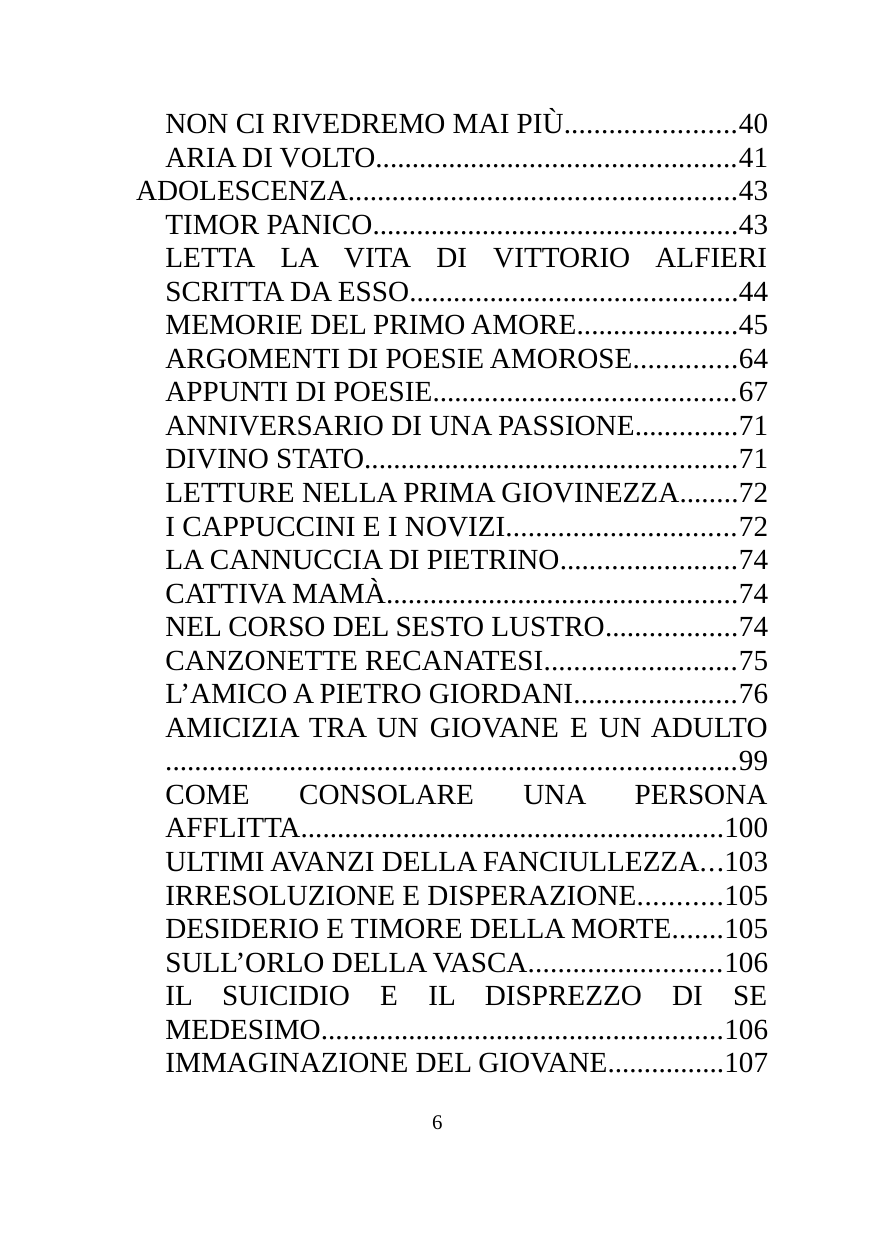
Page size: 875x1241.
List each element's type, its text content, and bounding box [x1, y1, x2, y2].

text DIVINO STATO 71 [165, 442, 768, 475]
text IL SUICIDIO E IL DISPREZZO DI SE MEDESIMO 106 [165, 978, 768, 1045]
text NEL CORSO DEL SESTO LUSTRO 74 [165, 609, 768, 643]
text IMMAGINAZIONE DEL GIOVANE 107 [165, 1045, 768, 1079]
text CANZONETTE RECANATESI 75 [165, 643, 768, 676]
text APPUNTI DI POESIE 67 [165, 374, 768, 408]
text IRRESOLUZIONE E DISPERAZIONE 105 [165, 878, 768, 911]
text COME CONSOLARE UNA PERSONA AFFLITTA 100 [165, 777, 768, 844]
text LA CANNUCCIA DI PIETRINO 74 [165, 542, 768, 576]
text DESIDERIO E TIMORE DELLA MORTE 105 [165, 911, 768, 945]
text L’AMICO A PIETRO GIORDANI 76 [165, 676, 768, 710]
text I CAPPUCCINI E I NOVIZI 72 [165, 509, 768, 542]
text ULTIMI AVANZI DELLA FANCIULLEZZA 103 [165, 844, 768, 878]
text LETTURE NELLA PRIMA GIOVINEZZA 72 [165, 475, 768, 509]
text SULL’ORLO DELLA VASCA 106 [165, 945, 768, 978]
text CATTIVA MAMÀ 74 [165, 576, 768, 609]
text MEMORIE DEL PRIMO AMORE 45 [165, 307, 768, 341]
text AMICIZIA TRA UN GIOVANE E UN ADULTO 99 [165, 710, 768, 777]
text ANNIVERSARIO DI UNA PASSIONE 71 [165, 408, 768, 442]
text ADOLESCENZA 43 [136, 173, 768, 207]
text ARGOMENTI DI POESIE AMOROSE 64 [165, 341, 768, 374]
text TIMOR PANICO 43 [165, 207, 768, 240]
text ARIA DI VOLTO 41 [165, 140, 768, 173]
text NON CI RIVEDREMO MAI PIÙ 40 [165, 106, 768, 140]
text LETTA LA VITA DI VITTORIO ALFIERI SCRITTA DA ESSO 44 [165, 240, 768, 307]
